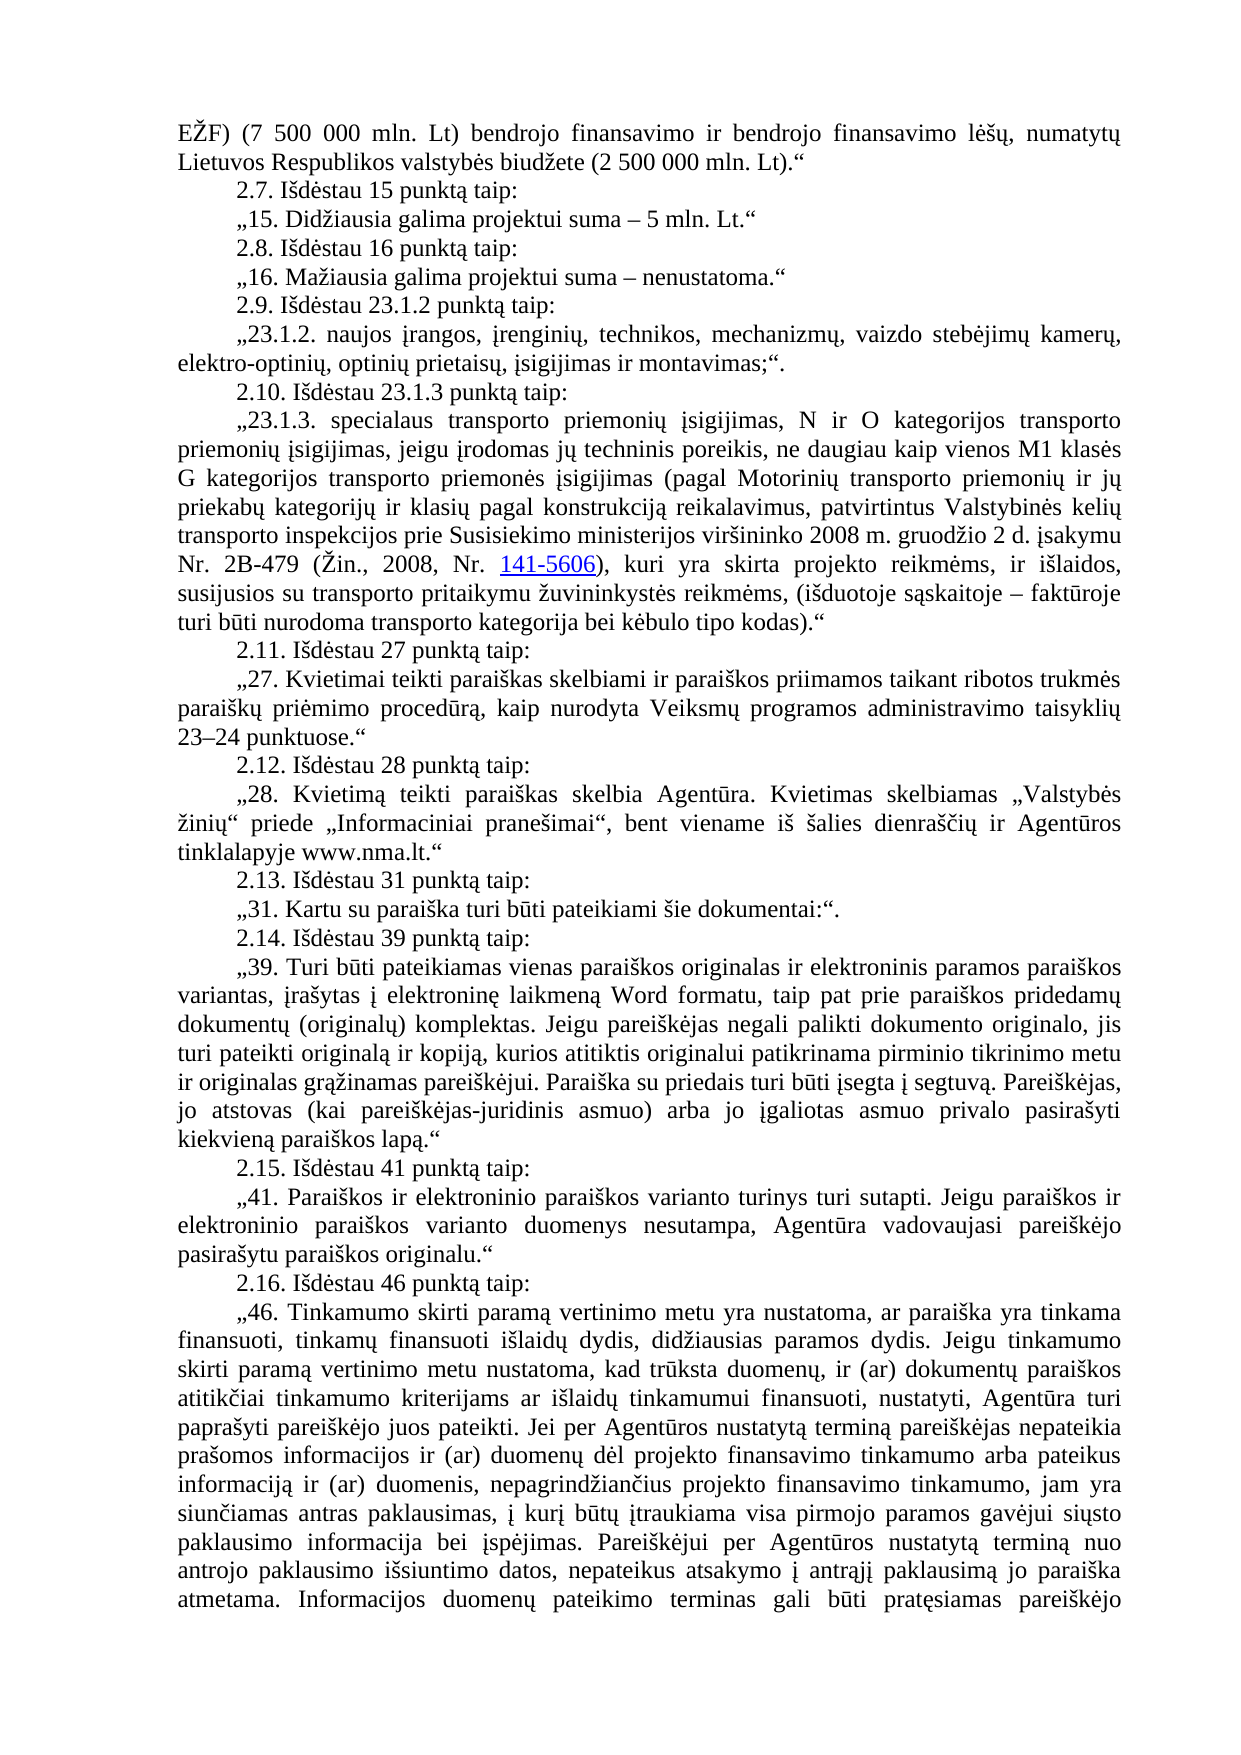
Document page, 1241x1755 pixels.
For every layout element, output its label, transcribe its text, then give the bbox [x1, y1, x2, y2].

text 2.16. Išdėstau 46 punktą taip: [177, 1268, 1122, 1297]
text 2.13. Išdėstau 31 punktą taip: [177, 866, 1122, 894]
text „39. Turi būti pateikiamas vienas paraiškos originalas ir elektroninis paramos paraiškos variantas, įrašytas į elektroninę laikmeną Word formatu, taip pat prie paraiškos pridedamų dokumentų (originalų) komplektas. Jeigu pareiškėjas negali palikti dokumento originalo, jis turi pateikti originalą ir kopiją, kurios atitiktis originalui patikrinama pirminio tikrinimo metu ir originalas grąžinamas pareiškėjui. Paraiška su priedais turi būti įsegta į segtuvą. Pareiškėjas, jo atstovas (kai pareiškėjas-juridinis asmuo) arba jo įgaliotas asmuo privalo pasirašyti kiekvieną paraiškos lapą.“ [177, 952, 1122, 1153]
text „27. Kvietimai teikti paraiškas skelbiami ir paraiškos priimamos taikant ribotos trukmės paraiškų priėmimo procedūrą, kaip nurodyta Veiksmų programos administravimo taisyklių 23–24 punktuose.“ [177, 664, 1122, 751]
text 2.14. Išdėstau 39 punktą taip: [177, 923, 1122, 952]
text 2.8. Išdėstau 16 punktą taip: [177, 233, 1122, 262]
text „15. Didžiausia galima projektui suma – 5 mln. Lt.“ [177, 204, 1122, 233]
text „16. Mažiausia galima projektui suma – nenustatoma.“ [177, 262, 1122, 291]
text „41. Paraiškos ir elektroninio paraiškos varianto turinys turi sutapti. Jeigu paraiškos ir elektroninio paraiškos varianto duomenys nesutampa, Agentūra vadovaujasi pareiškėjo pasirašytu paraiškos originalu.“ [177, 1182, 1122, 1268]
text „23.1.3. specialaus transporto priemonių įsigijimas, N ir O kategorijos transporto priemonių įsigijimas, jeigu įrodomas jų techninis poreikis, ne daugiau kaip vienos M1 klasės G kategorijos transporto priemonės įsigijimas (pagal Motorinių transporto priemonių ir jų priekabų kategorijų ir klasių pagal konstrukciją reikalavimus, patvirtintus Valstybinės kelių transporto inspekcijos prie Susisiekimo ministerijos viršininko 2008 m. gruodžio 2 d. įsakymu Nr. 2B-479 (Žin., 2008, Nr. 141-5606), kuri yra skirta projekto reikmėms, ir išlaidos, susijusios su transporto pritaikymu žuvininkystės reikmėms, (išduotoje sąskaitoje – faktūroje turi būti nurodoma transporto kategorija bei kėbulo tipo kodas).“ [177, 406, 1122, 636]
text 2.12. Išdėstau 28 punktą taip: [177, 751, 1122, 779]
text 2.7. Išdėstau 15 punktą taip: [177, 176, 1122, 204]
text „31. Kartu su paraiška turi būti pateikiami šie dokumentai:“. [177, 894, 1122, 923]
text EŽF) (7 500 000 mln. Lt) bendrojo finansavimo ir bendrojo finansavimo lėšų, numatytų Lietuvos Respublikos valstybės biudžete (2 500 000 mln. Lt).“ [177, 118, 1122, 176]
text 2.9. Išdėstau 23.1.2 punktą taip: [177, 291, 1122, 319]
text 2.10. Išdėstau 23.1.3 punktą taip: [177, 377, 1122, 406]
text „28. Kvietimą teikti paraiškas skelbia Agentūra. Kvietimas skelbiamas „Valstybės žinių“ priede „Informaciniai pranešimai“, bent viename iš šalies dienraščių ir Agentūros tinklalapyje www.nma.lt.“ [177, 779, 1122, 866]
text 2.15. Išdėstau 41 punktą taip: [177, 1153, 1122, 1182]
text „23.1.2. naujos įrangos, įrenginių, technikos, mechanizmų, vaizdo stebėjimų kamerų, elektro-optinių, optinių prietaisų, įsigijimas ir montavimas;“. [177, 319, 1122, 377]
text 2.11. Išdėstau 27 punktą taip: [177, 636, 1122, 664]
text „46. Tinkamumo skirti paramą vertinimo metu yra nustatoma, ar paraiška yra tinkama finansuoti, tinkamų finansuoti išlaidų dydis, didžiausias paramos dydis. Jeigu tinkamumo skirti paramą vertinimo metu nustatoma, kad trūksta duomenų, ir (ar) dokumentų paraiškos atitikčiai tinkamumo kriterijams ar išlaidų tinkamumui finansuoti, nustatyti, Agentūra turi paprašyti pareiškėjo juos pateikti. Jei per Agentūros nustatytą terminą pareiškėjas nepateikia prašomos informacijos ir (ar) duomenų dėl projekto finansavimo tinkamumo arba pateikus informaciją ir (ar) duomenis, nepagrindžiančius projekto finansavimo tinkamumo, jam yra siunčiamas antras paklausimas, į kurį būtų įtraukiama visa pirmojo paramos gavėjui siųsto paklausimo informacija bei įspėjimas. Pareiškėjui per Agentūros nustatytą terminą nuo antrojo paklausimo išsiuntimo datos, nepateikus atsakymo į antrąjį paklausimą jo paraiška atmetama. Informacijos duomenų pateikimo terminas gali būti pratęsiamas pareiškėjo [177, 1297, 1122, 1613]
